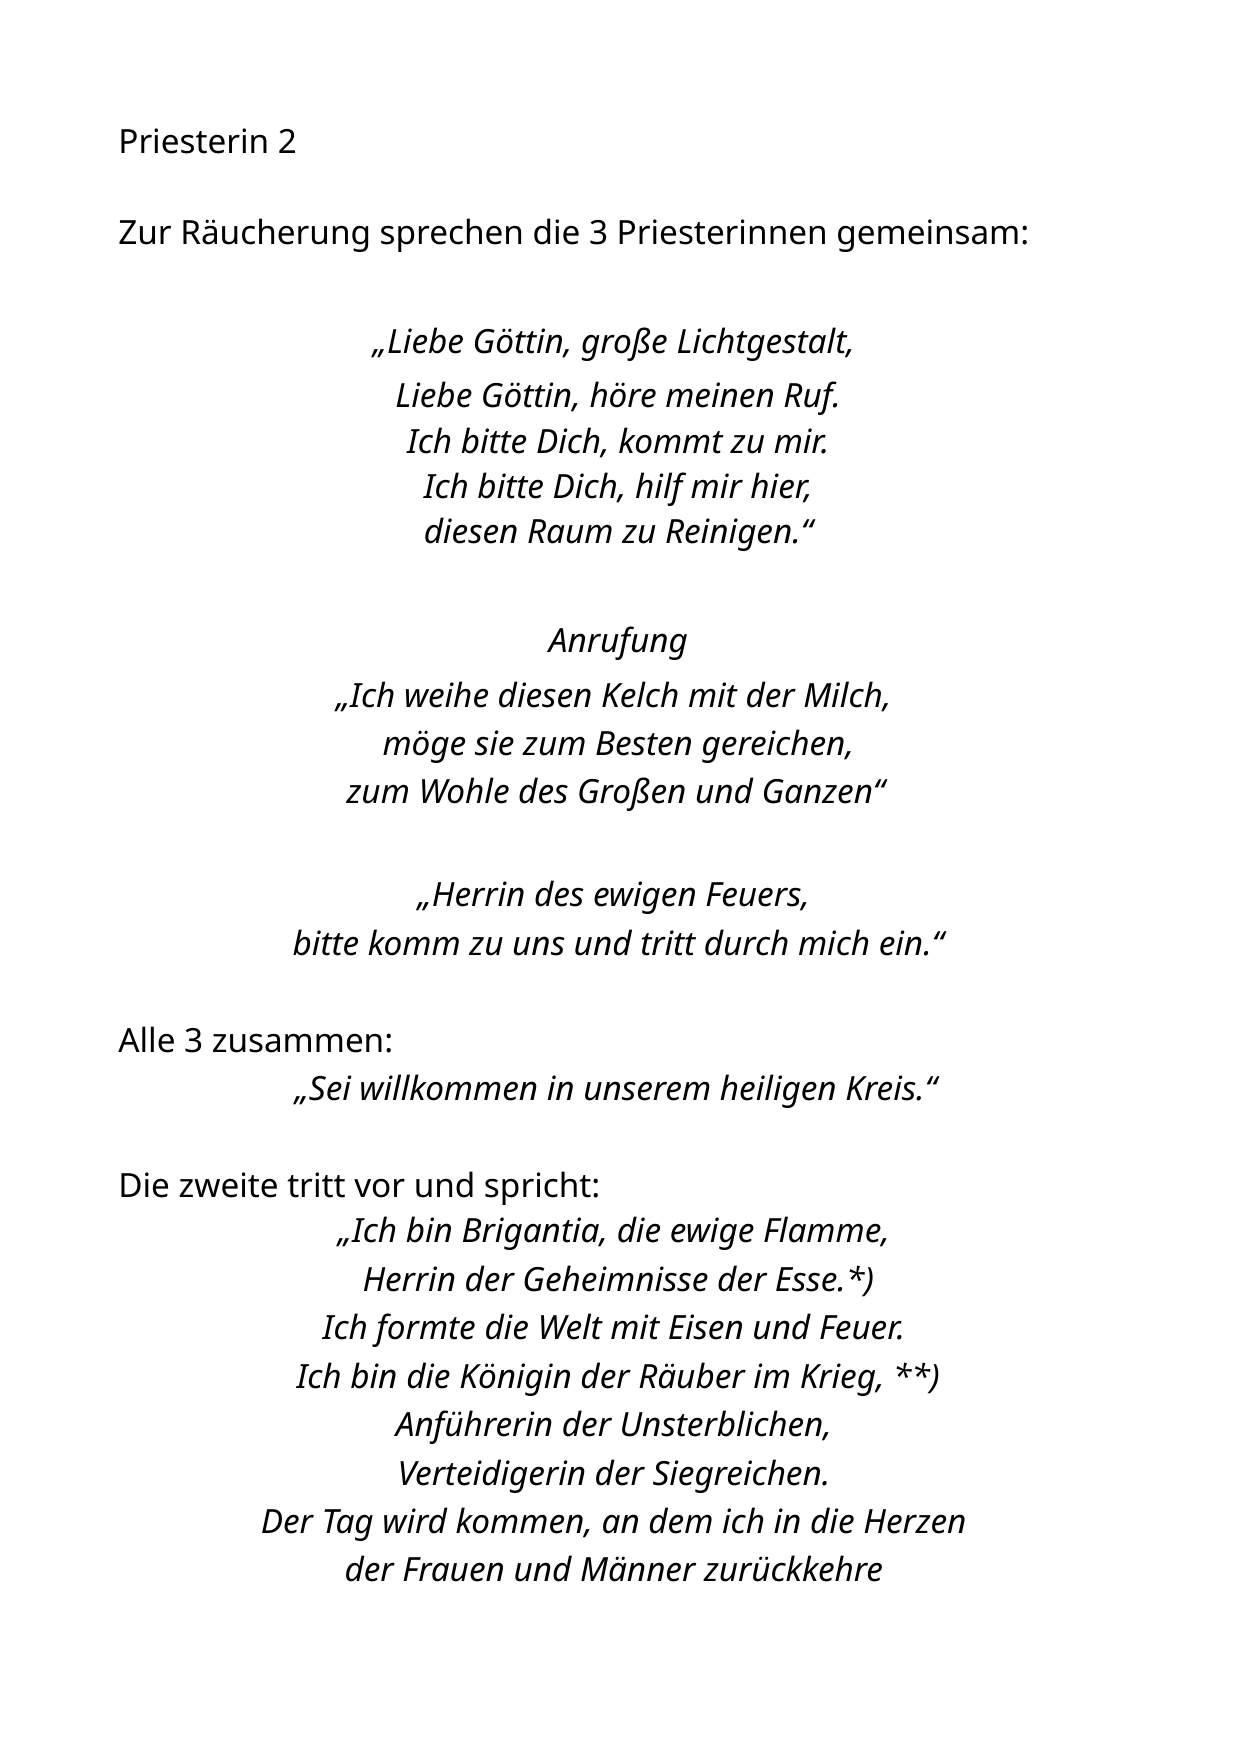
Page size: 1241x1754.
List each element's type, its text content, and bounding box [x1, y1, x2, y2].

text Ich bitte Dich, hilf mir hier, [118, 463, 1122, 508]
text Ich formte die Welt mit Eisen und Feuer. [118, 1304, 1122, 1349]
text Die zweite tritt vor und spricht: [118, 1162, 1122, 1207]
text Der Tag wird kommen, an dem ich in die Herzen [118, 1498, 1122, 1543]
text Alle 3 zusammen: [118, 1016, 1122, 1062]
text „Sei willkommen in unserem heiligen Kreis.“ [118, 1065, 1122, 1110]
text Zur Räucherung sprechen die 3 Priesterinnen gemeinsam: [118, 209, 1122, 254]
text Priesterin 2 [118, 118, 1122, 163]
text Liebe Göttin, höre meinen Ruf. [118, 372, 1122, 417]
text „Herrin des ewigen Feuers, [118, 871, 1122, 917]
text diesen Raum zu Reinigen.“ [118, 508, 1122, 554]
text „Ich bin Brigantia, die ewige Flamme, [118, 1207, 1122, 1253]
text Herrin der Geheimnisse der Esse.*) [118, 1256, 1122, 1301]
text bitte komm zu uns und tritt durch mich ein.“ [118, 919, 1122, 965]
text „Liebe Göttin, große Lichtgestalt, [118, 318, 1122, 363]
text der Frauen und Männer zurückkehre [118, 1546, 1122, 1592]
text möge sie zum Besten gereichen, [118, 720, 1122, 765]
text Anrufung [118, 617, 1122, 662]
text zum Wohle des Großen und Ganzen“ [118, 768, 1122, 814]
text Verteidigerin der Siegreichen. [118, 1449, 1122, 1495]
text Ich bitte Dich, kommt zu mir. [118, 417, 1122, 463]
text „Ich weihe diesen Kelch mit der Milch, [118, 671, 1122, 717]
text Ich bin die Königin der Räuber im Krieg, **) [118, 1352, 1122, 1398]
text Anführerin der Unsterblichen, [118, 1401, 1122, 1446]
